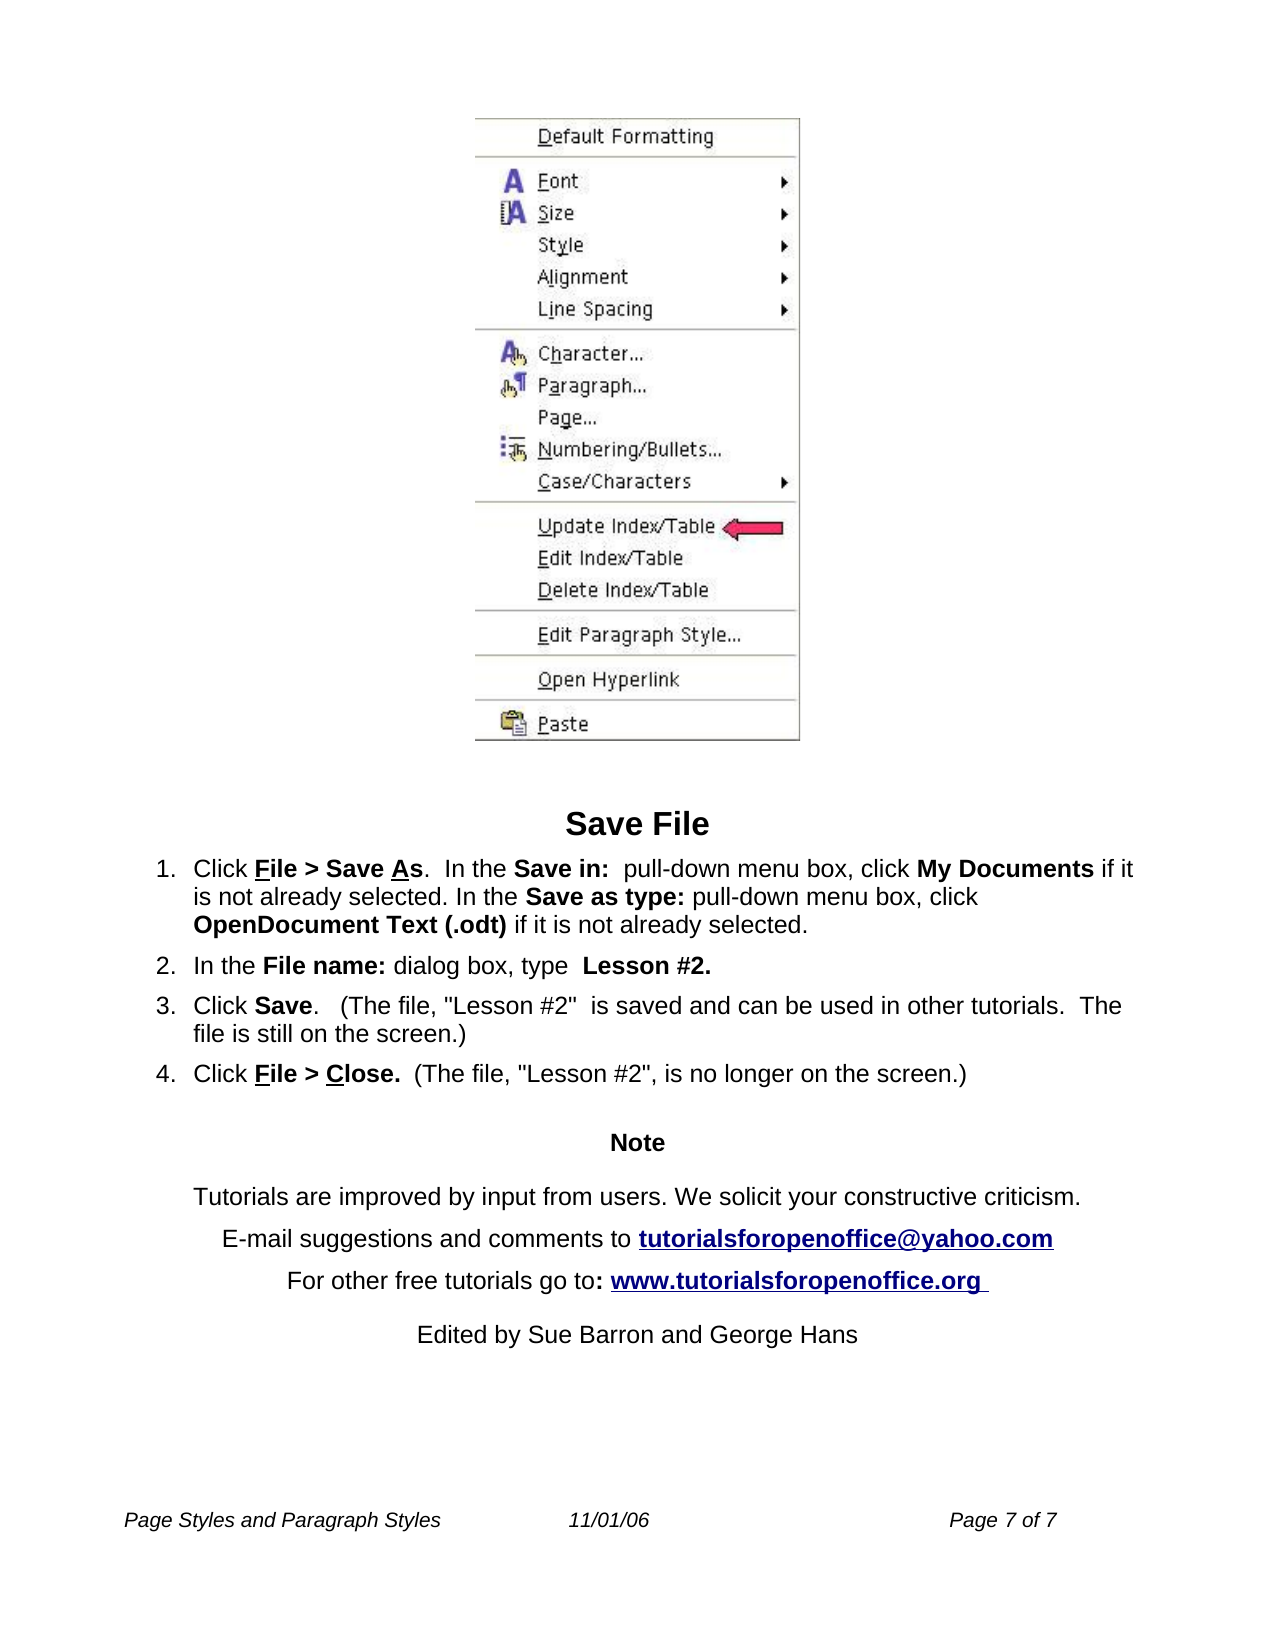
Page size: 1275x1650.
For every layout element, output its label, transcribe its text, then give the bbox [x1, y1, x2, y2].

picture [475, 118, 801, 741]
list Click File > Close. (The file, "Lesson #2", is no longer on the screen.) [156, 1060, 1157, 1088]
list Click File > Save As. In the Save in: pull-down menu box, click My Documents if it is not already selected. In the Save as type: pull-down menu box, click OpenDocument Text (.odt) if it is not already selected. [156, 855, 1157, 939]
list Tutorials are improved by input from users. We solicit your constructive criticism. E-mail suggestions and comments to tutorialsforopenoffice@yahoo.com For other free tutorials go to: www.tutorialsforopenoffice.org [118, 1183, 1157, 1295]
subtitle Save File [118, 806, 1157, 843]
list Note [118, 1129, 1157, 1157]
list In the File name: dialog box, type Lesson #2. [156, 952, 1157, 979]
list Edited by Sue Barron and George Hans [118, 1321, 1157, 1349]
list Click Save. (The file, "Lesson #2" is saved and can be used in other tutorials. The file is still on the screen.) [156, 992, 1157, 1048]
